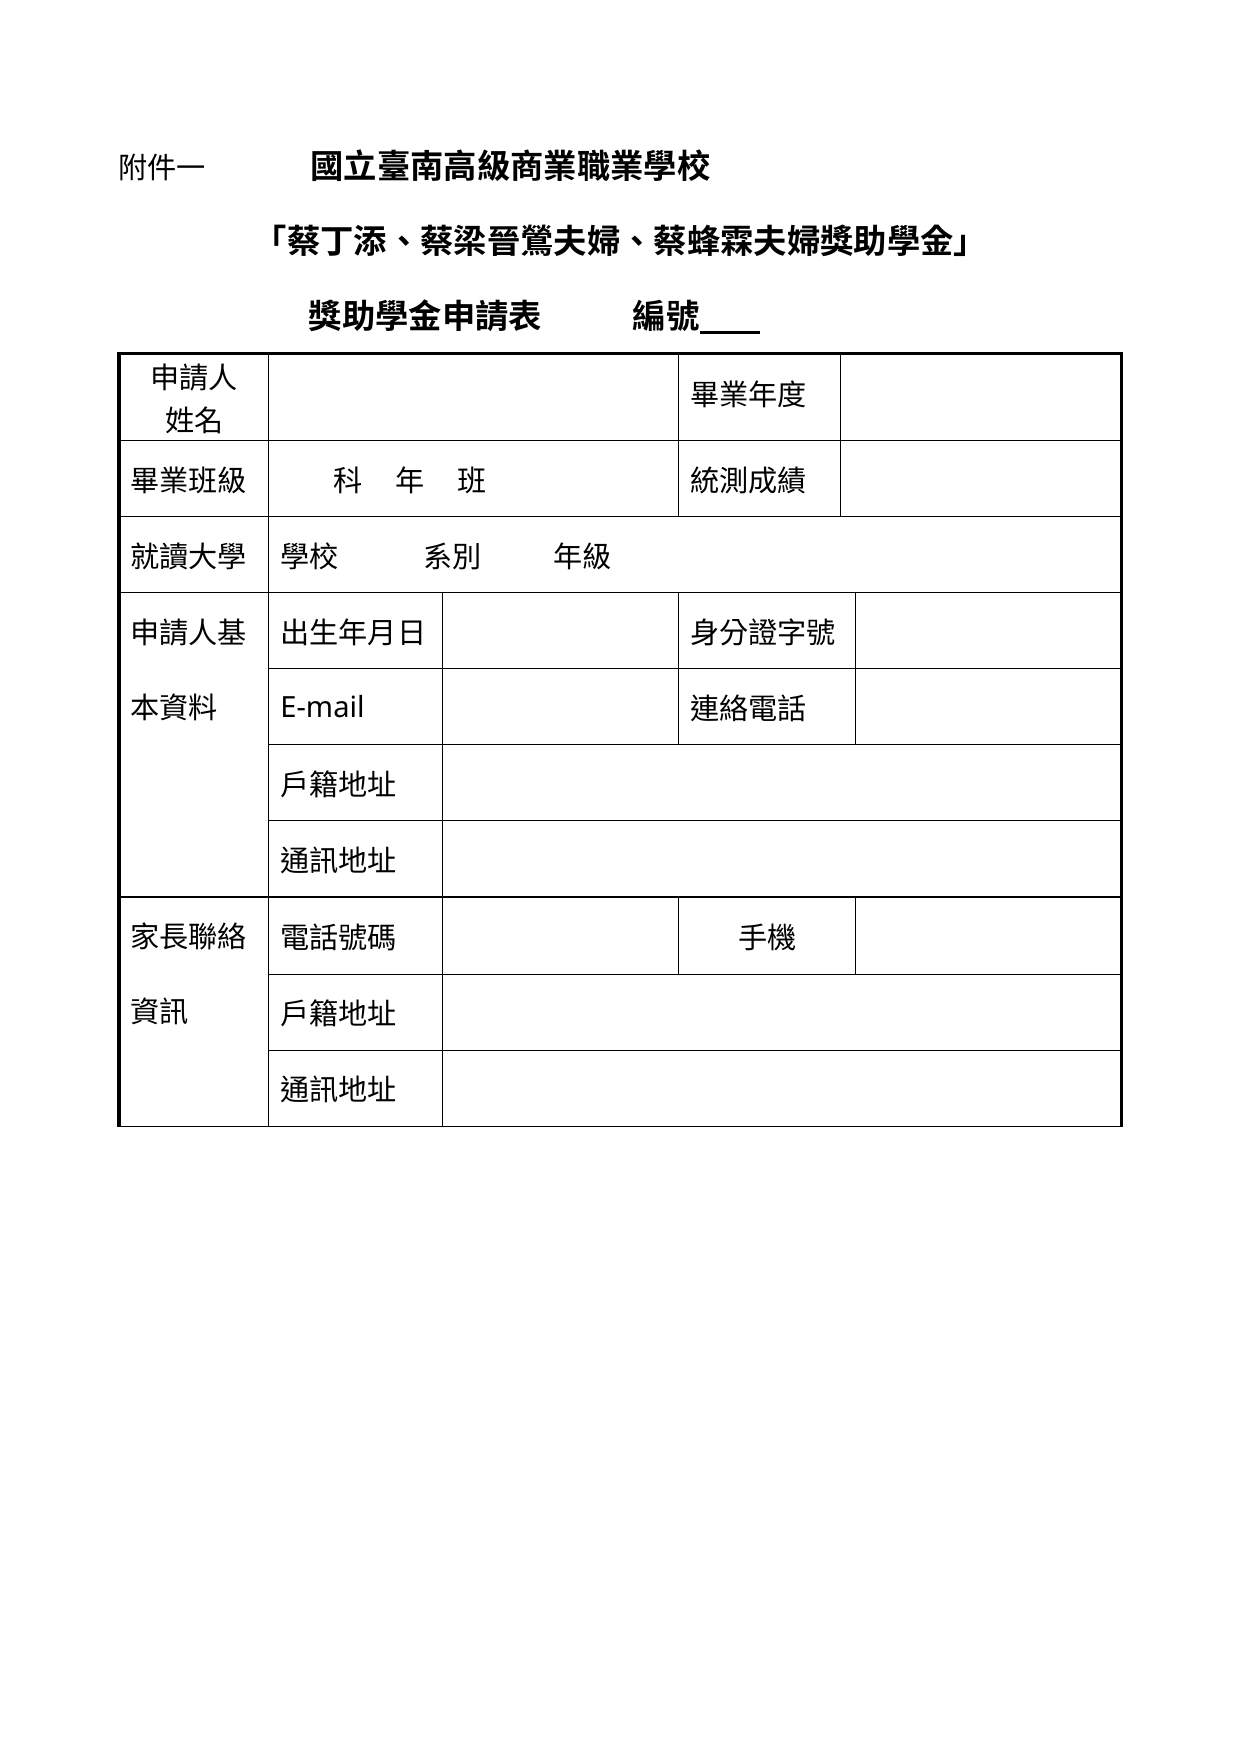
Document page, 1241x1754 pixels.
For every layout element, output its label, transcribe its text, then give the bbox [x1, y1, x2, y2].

table_cell [443, 669, 678, 744]
table_cell [443, 898, 678, 973]
text 「蔡丁添、蔡梁晉鶯夫婦、蔡蜂霖夫婦獎助學金」 [118, 202, 1122, 277]
table_cell 通訊地址 [269, 1051, 442, 1126]
table_cell 畢業班級 [121, 441, 268, 516]
table_cell 申請人基本資料 [121, 593, 268, 896]
table_header [841, 355, 1120, 440]
table_cell 學校 系別 年級 [269, 517, 1120, 592]
table_cell 科 年 班 [269, 441, 678, 516]
table_cell E-mail [269, 669, 442, 744]
table_cell 身分證字號 [679, 593, 855, 668]
table_cell 手機 [679, 898, 855, 973]
table_cell [443, 745, 1120, 820]
table_cell 電話號碼 [269, 898, 442, 973]
table_cell 統測成績 [679, 441, 840, 516]
table_cell 通訊地址 [269, 821, 442, 896]
table_header [269, 355, 678, 440]
table_cell 出生年月日 [269, 593, 442, 668]
table_cell 戶籍地址 [269, 975, 442, 1049]
table_cell 就讀大學 [121, 517, 268, 592]
table_cell 戶籍地址 [269, 745, 442, 820]
table_cell [856, 669, 1120, 744]
text 附件一 國立臺南高級商業職業學校 [118, 127, 1122, 202]
table_cell [856, 898, 1120, 973]
text 獎助學金申請表 編號 [118, 277, 1122, 352]
table_cell [443, 975, 1120, 1049]
table_cell 家長聯絡資訊 [121, 898, 268, 1126]
table_cell [856, 593, 1120, 668]
table_cell 連絡電話 [679, 669, 855, 744]
table_cell [443, 821, 1120, 896]
table_header 申請人 姓名 [121, 355, 268, 440]
table_cell [443, 1051, 1120, 1126]
table_header 畢業年度 [679, 355, 840, 440]
table_cell [841, 441, 1120, 516]
table_cell [443, 593, 678, 668]
